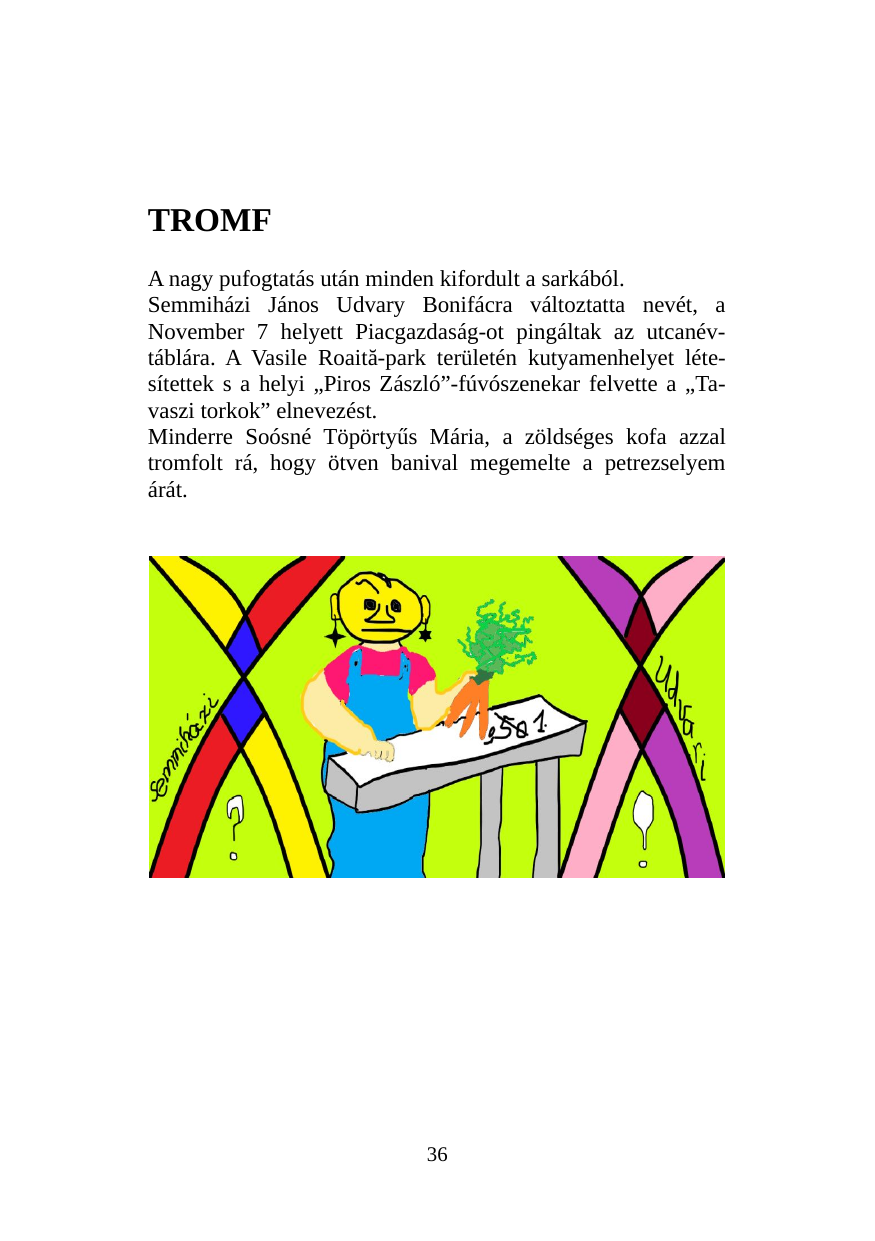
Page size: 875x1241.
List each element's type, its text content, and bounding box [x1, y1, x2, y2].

text A nagy pufogtatás után minden kifordult a sarkából. [148, 265, 726, 291]
text Minderre Soósné Töpörtyűs Mária, a zöldséges kofa azzal tromfolt rá, hogy ötven banival megemelte a petrezselyem árát. [148, 423, 726, 502]
picture [149, 556, 725, 878]
text Semmiházi János Udvary Bonifácra változtatta nevét, a November 7 helyett Piacgazdaság-ot pingáltak az utcanév-táblára. A Vasile Roaită-park területén kutyamenhelyet léte-sítettek s a helyi „Piros Zászló”-fúvószenekar felvette a „Ta-vaszi torkok” elnevezést. [148, 291, 726, 423]
text TROMF [148, 200, 726, 239]
